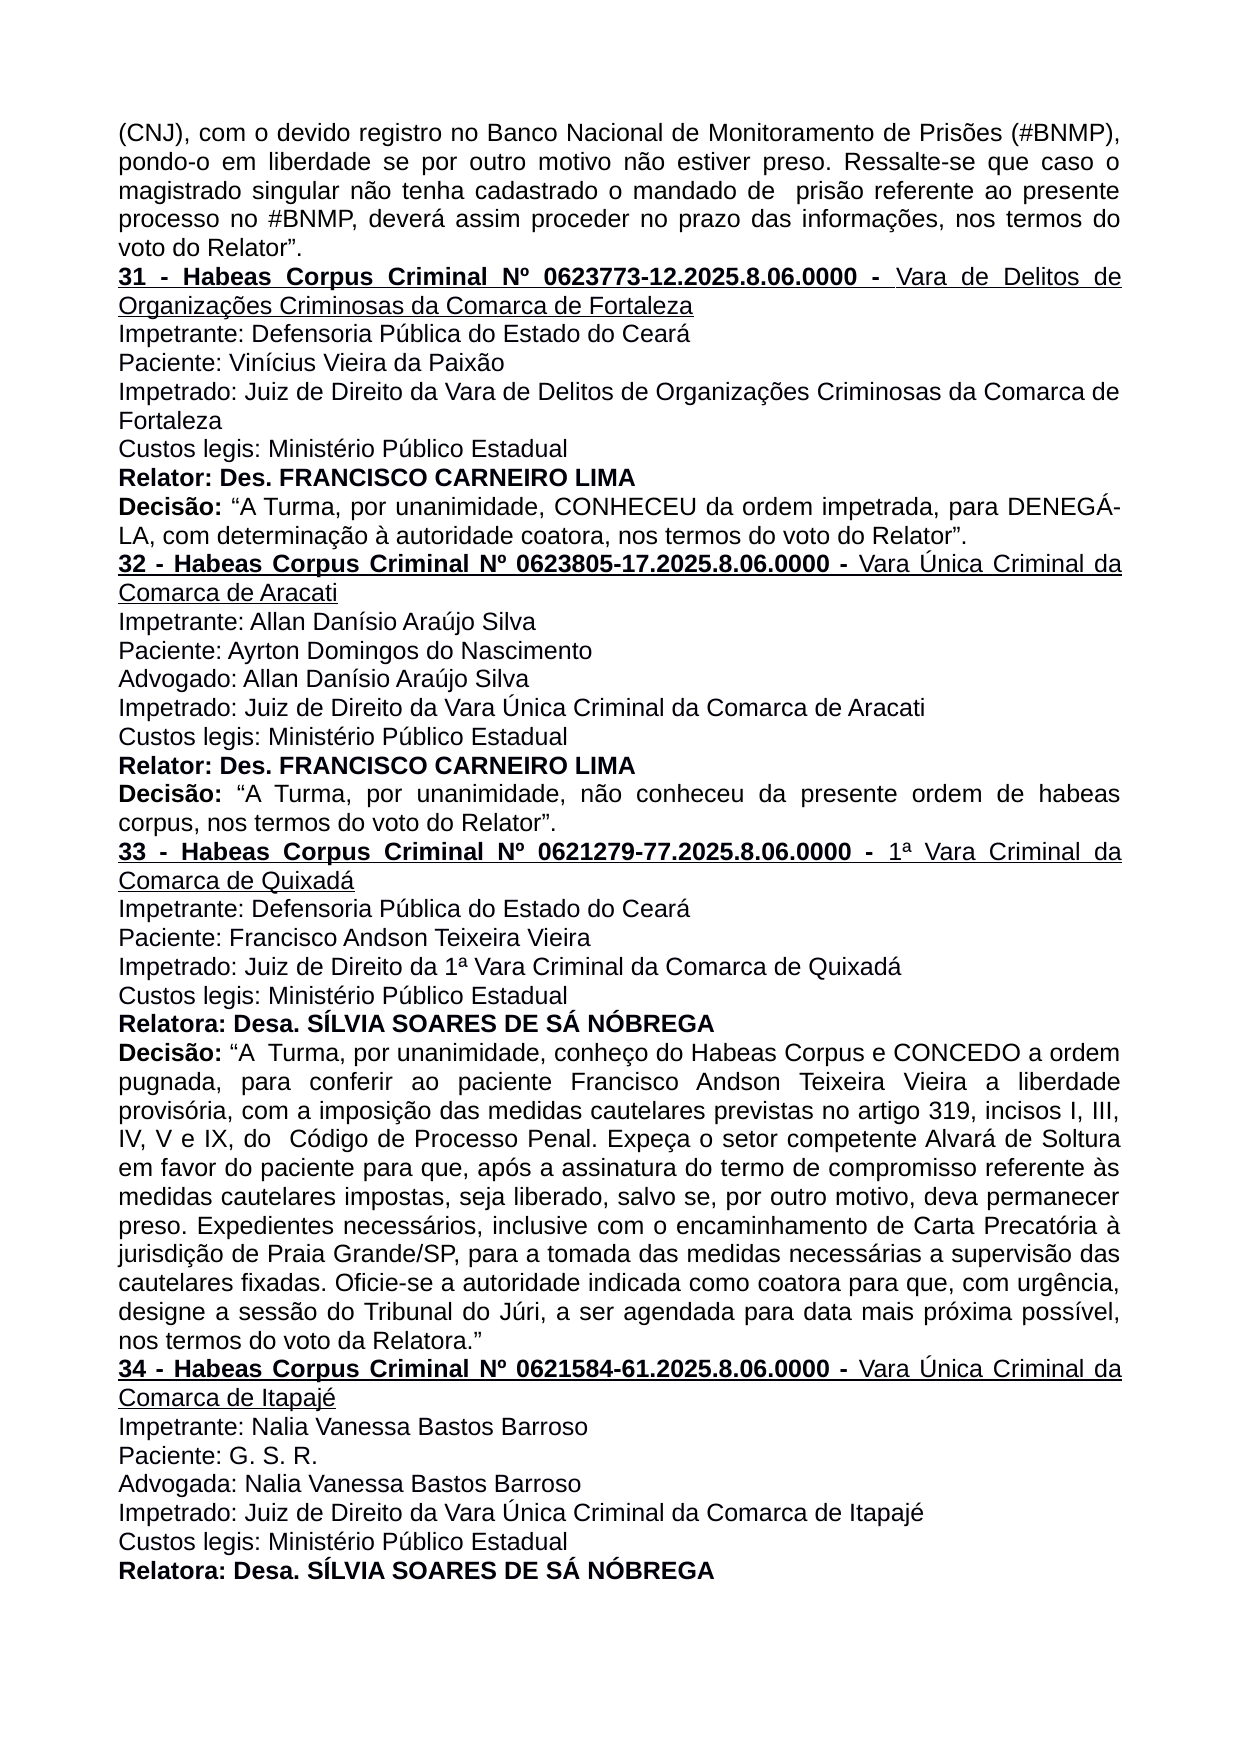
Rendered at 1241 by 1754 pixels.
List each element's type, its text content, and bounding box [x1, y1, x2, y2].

text Decisão: “A Turma, por unanimidade, não conheceu da presente ordem de habeas corpus, nos termos do voto do Relator”. [118, 779, 1122, 837]
text Impetrante: Defensoria Pública do Estado do Ceará [118, 894, 1122, 923]
text Custos legis: Ministério Público Estadual [118, 981, 1122, 1009]
text 33 - Habeas Corpus Criminal Nº 0621279-77.2025.8.06.0000 - 1ª Vara Criminal da [118, 837, 1122, 862]
text 32 - Habeas Corpus Criminal Nº 0623805-17.2025.8.06.0000 - Vara Única Criminal da [118, 549, 1122, 574]
text Impetrado: Juiz de Direito da 1ª Vara Criminal da Comarca de Quixadá [118, 952, 1122, 981]
text Paciente: G. S. R. [118, 1441, 1122, 1469]
text Comarca de Quixadá [118, 863, 1122, 894]
text Impetrado: Juiz de Direito da Vara Única Criminal da Comarca de Itapajé [118, 1498, 1122, 1527]
text Impetrante: Defensoria Pública do Estado do Ceará [118, 319, 1122, 348]
text 31 - Habeas Corpus Criminal Nº 0623773-12.2025.8.06.0000 - Vara de Delitos de [118, 262, 1122, 287]
text Paciente: Ayrton Domingos do Nascimento [118, 636, 1122, 664]
text Advogada: Nalia Vanessa Bastos Barroso [118, 1469, 1122, 1498]
text Decisão: “A Turma, por unanimidade, CONHECEU da ordem impetrada, para DENEGÁ-LA, com determinação à autoridade coatora, nos termos do voto do Relator”. [118, 492, 1122, 549]
text 34 - Habeas Corpus Criminal Nº 0621584-61.2025.8.06.0000 - Vara Única Criminal da [118, 1354, 1122, 1379]
text Custos legis: Ministério Público Estadual [118, 1527, 1122, 1556]
text Relatora: Desa. SÍLVIA SOARES DE SÁ NÓBREGA [118, 1556, 1122, 1584]
text Paciente: Vinícius Vieira da Paixão [118, 348, 1122, 377]
text Custos legis: Ministério Público Estadual [118, 722, 1122, 751]
text (CNJ), com o devido registro no Banco Nacional de Monitoramento de Prisões (#BNMP), pondo-o em liberdade se por outro motivo não estiver preso. Ressalte-se que caso o magistrado singular não tenha cadastrado o mandado de prisão referente ao presente processo no #BNMP, deverá assim proceder no prazo das informações, nos termos do voto do Relator”. [118, 118, 1122, 262]
text Relator: Des. FRANCISCO CARNEIRO LIMA [118, 751, 1122, 779]
text Comarca de Itapajé [118, 1381, 1122, 1412]
text Decisão: “A Turma, por unanimidade, conheço do Habeas Corpus e CONCEDO a ordem pugnada, para conferir ao paciente Francisco Andson Teixeira Vieira a liberdade provisória, com a imposição das medidas cautelares previstas no artigo 319, incisos I, III, IV, V e IX, do Código de Processo Penal. Expeça o setor competente Alvará de Soltura em favor do paciente para que, após a assinatura do termo de compromisso referente às medidas cautelares impostas, seja liberado, salvo se, por outro motivo, deva permanecer preso. Expedientes necessários, inclusive com o encaminhamento de Carta Precatória à jurisdição de Praia Grande/SP, para a tomada das medidas necessárias a supervisão das cautelares fixadas. Oficie-se a autoridade indicada como coatora para que, com urgência, designe a sessão do Tribunal do Júri, a ser agendada para data mais próxima possível, nos termos do voto da Relatora.” [118, 1038, 1122, 1354]
text Relator: Des. FRANCISCO CARNEIRO LIMA [118, 463, 1122, 492]
text Impetrado: Juiz de Direito da Vara de Delitos de Organizações Criminosas da Comarca de Fortaleza [118, 377, 1122, 434]
text Impetrado: Juiz de Direito da Vara Única Criminal da Comarca de Aracati [118, 693, 1122, 722]
text Organizações Criminosas da Comarca de Fortaleza [118, 288, 1122, 319]
text Paciente: Francisco Andson Teixeira Vieira [118, 923, 1122, 952]
text Advogado: Allan Danísio Araújo Silva [118, 664, 1122, 693]
text Impetrante: Allan Danísio Araújo Silva [118, 607, 1122, 636]
text Impetrante: Nalia Vanessa Bastos Barroso [118, 1412, 1122, 1441]
text Comarca de Aracati [118, 576, 1122, 607]
text Custos legis: Ministério Público Estadual [118, 434, 1122, 463]
text Relatora: Desa. SÍLVIA SOARES DE SÁ NÓBREGA [118, 1009, 1122, 1038]
